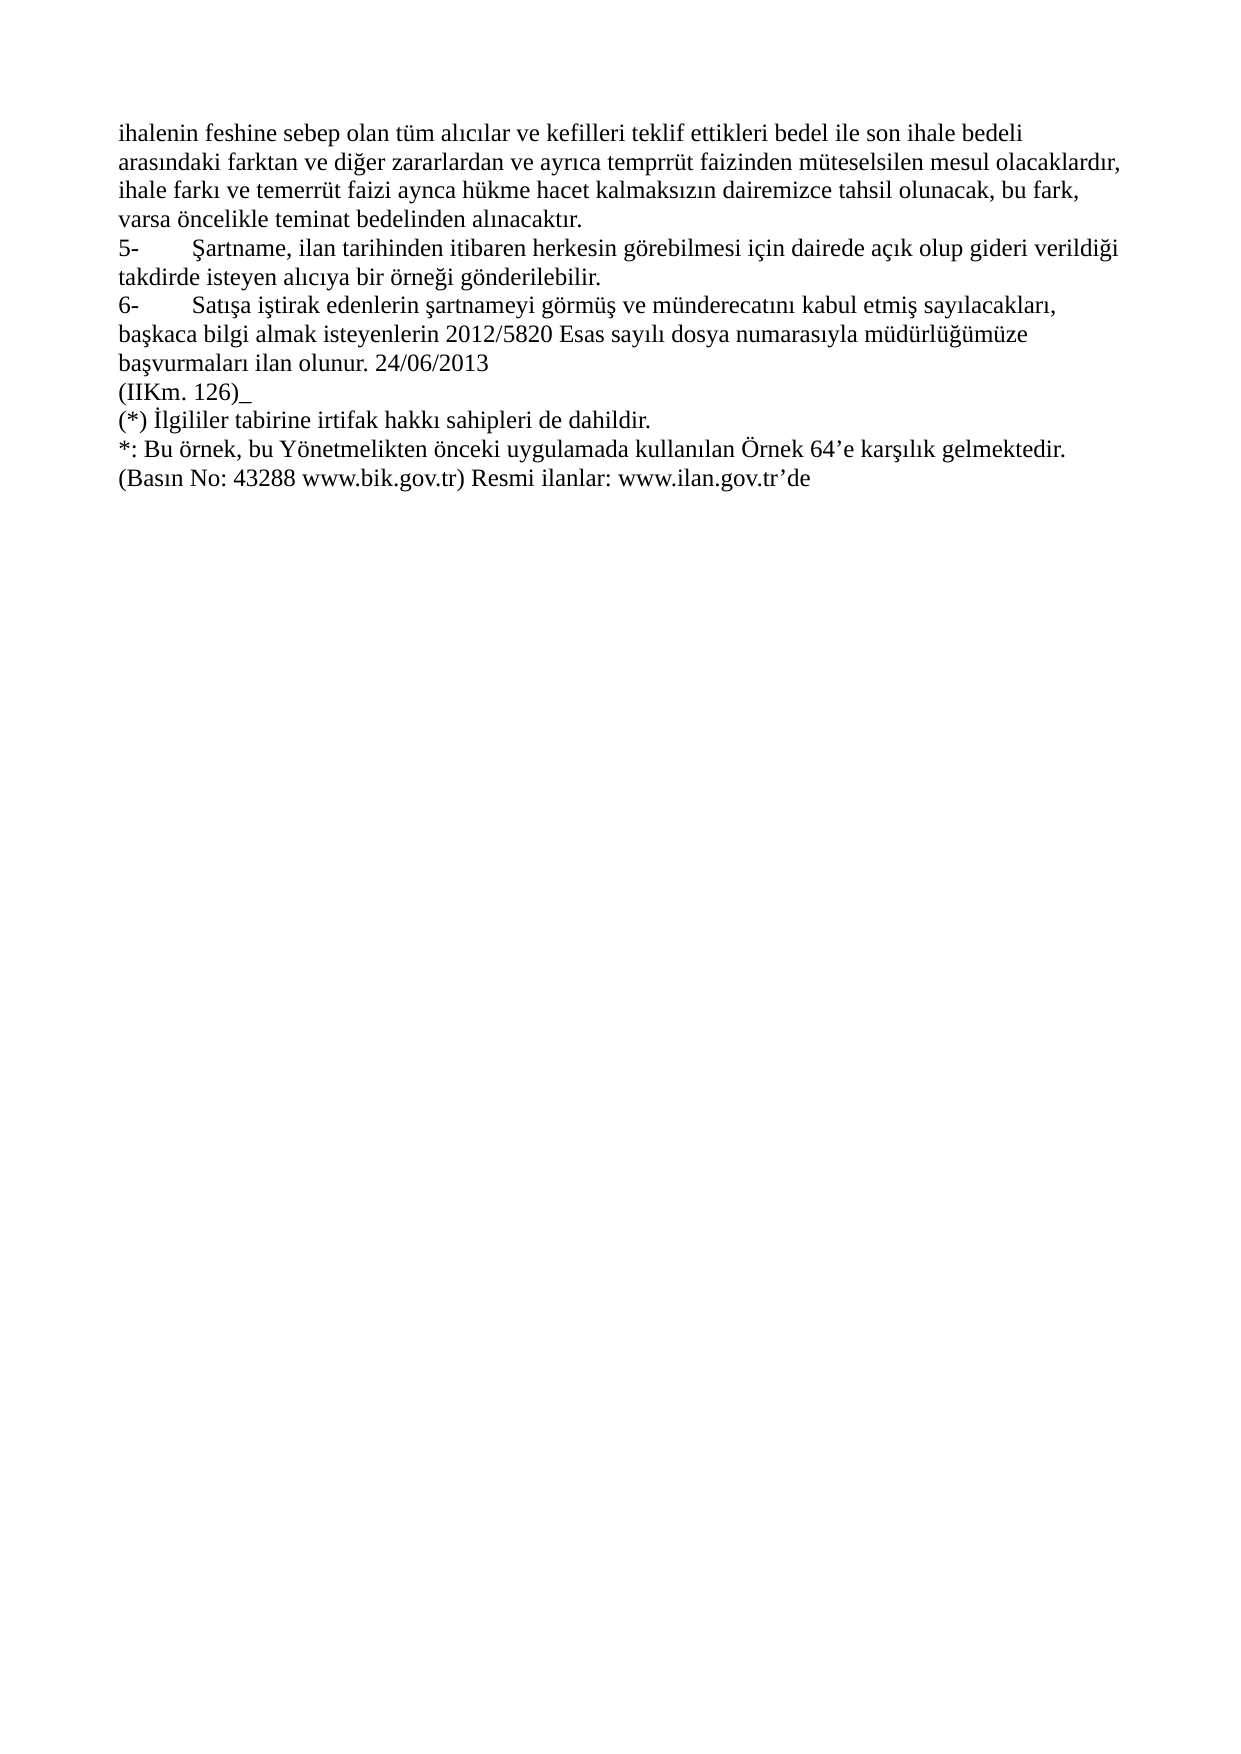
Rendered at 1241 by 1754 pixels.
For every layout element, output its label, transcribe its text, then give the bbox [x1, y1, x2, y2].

text (*) İlgililer tabirine irtifak hakkı sahipleri de dahildir. [118, 406, 1122, 434]
text ihalenin feshine sebep olan tüm alıcılar ve kefilleri teklif ettikleri bedel ile son ihale bedeli arasındaki farktan ve diğer zararlardan ve ayrıca temprrüt faizinden müteselsilen mesul olacaklardır, ihale farkı ve temerrüt faizi aynca hükme hacet kalmaksızın dairemizce tahsil olunacak, bu fark, varsa öncelikle teminat bedelinden alınacaktır. [118, 118, 1122, 233]
text (IIKm. 126)_ [118, 377, 1122, 406]
text (Basın No: 43288 www.bik.gov.tr) Resmi ilanlar: www.ilan.gov.tr’de [118, 463, 1122, 492]
text 6- Satışa iştirak edenlerin şartnameyi görmüş ve münderecatını kabul etmiş sayılacakları, başkaca bilgi almak isteyenlerin 2012/5820 Esas sayılı dosya numarasıyla müdürlüğümüze başvurmaları ilan olunur. 24/06/2013 [118, 291, 1122, 377]
text *: Bu örnek, bu Yönetmelikten önceki uygulamada kullanılan Örnek 64’e karşılık gelmektedir. [118, 434, 1122, 463]
text 5- Şartname, ilan tarihinden itibaren herkesin görebilmesi için dairede açık olup gideri verildiği takdirde isteyen alıcıya bir örneği gönderilebilir. [118, 233, 1122, 291]
